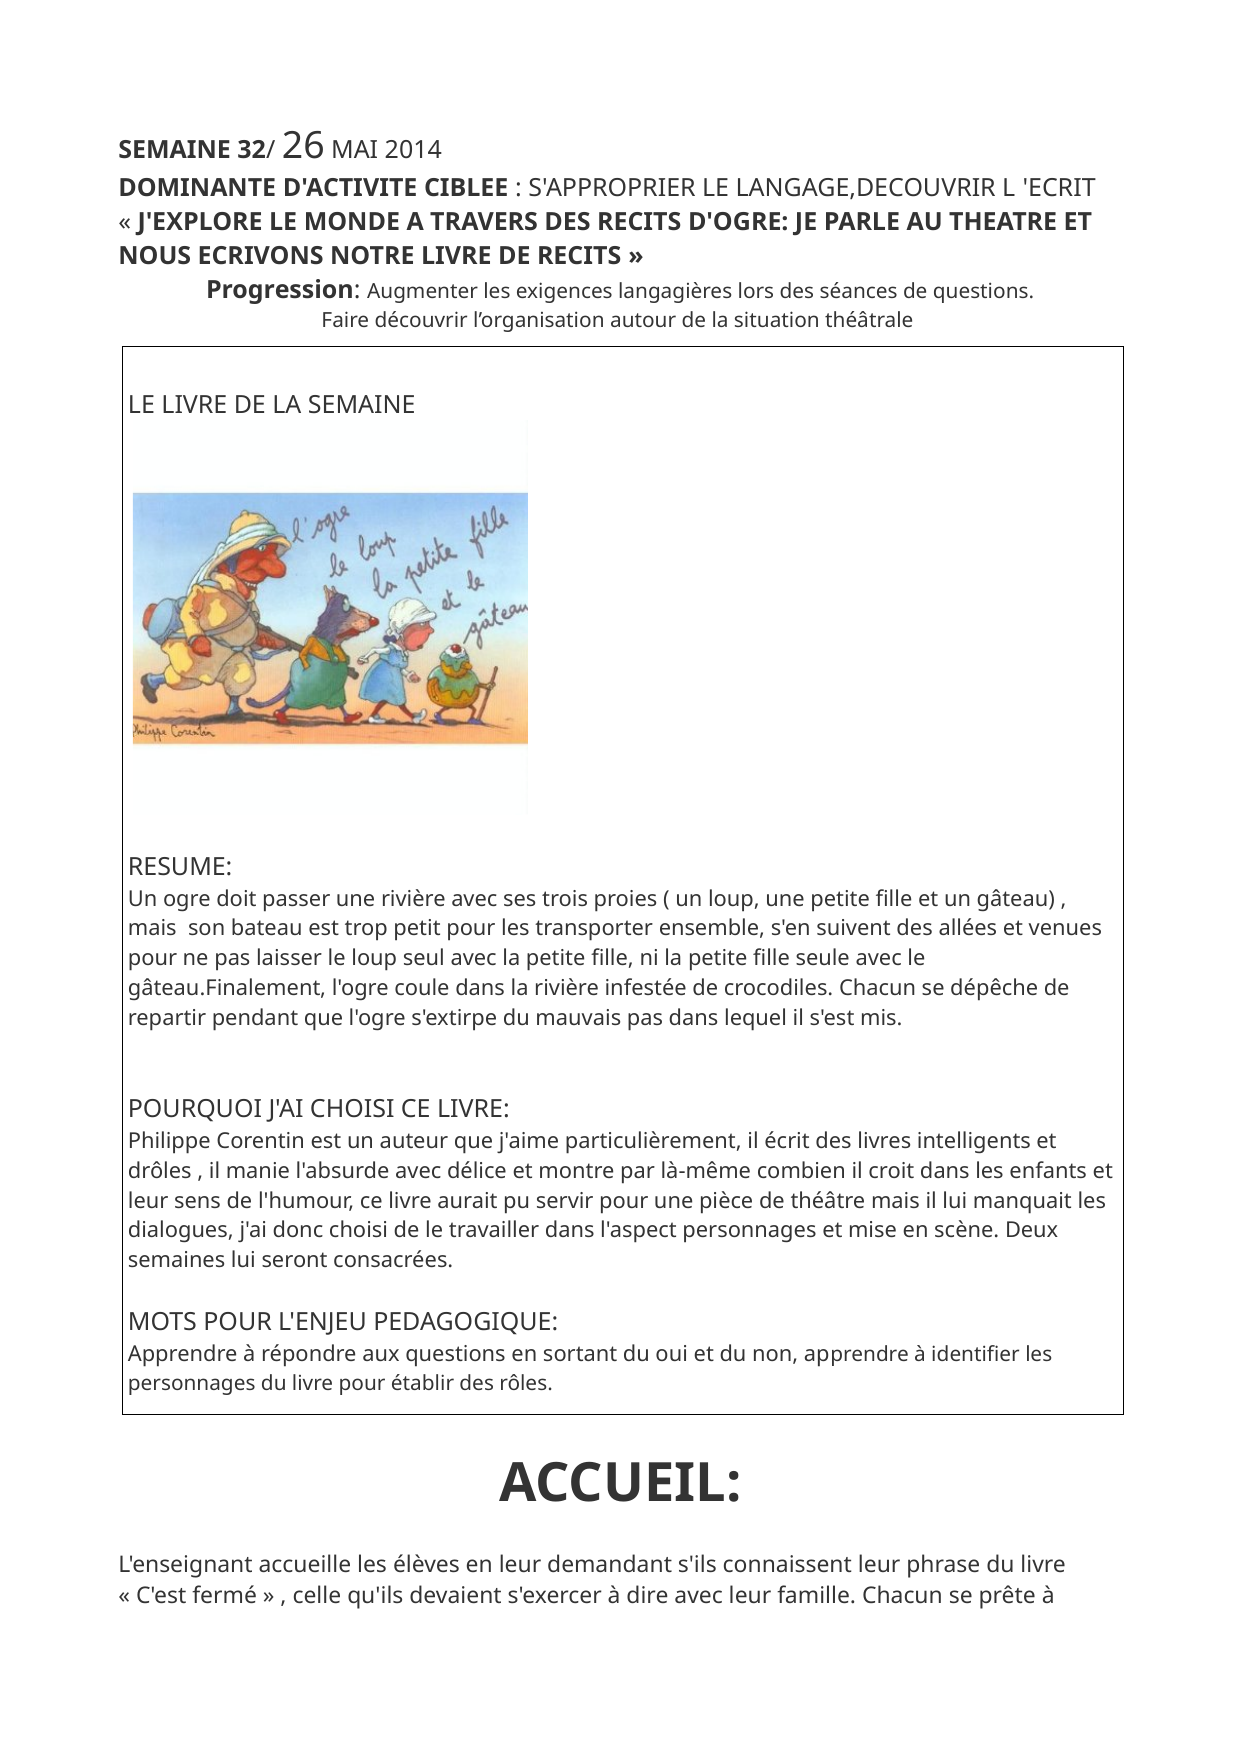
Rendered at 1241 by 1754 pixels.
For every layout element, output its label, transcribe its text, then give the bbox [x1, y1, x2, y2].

text Progression: Augmenter les exigences langagières lors des séances de questions. [118, 271, 1122, 305]
text DOMINANTE D'ACTIVITE CIBLEE : S'APPROPRIER LE LANGAGE,DECOUVRIR L 'ECRIT [118, 169, 1122, 203]
text SEMAINE 32/ 26 MAI 2014 [118, 118, 1122, 169]
text L'enseignant accueille les élèves en leur demandant s'ils connaissent leur phrase du livre « C'est fermé » , celle qu'ils devaient s'exercer à dire avec leur famille. Chacun se prête à [118, 1548, 1122, 1611]
text « J'EXPLORE LE MONDE A TRAVERS DES RECITS D'OGRE: JE PARLE AU THEATRE ET NOUS ECRIVONS NOTRE LIVRE DE RECITS » [118, 203, 1122, 271]
table_header LE LIVRE DE LA SEMAINE RESUME: Un ogre doit passer une rivière avec ses trois proies ( un loup, une petite fille et un gâteau) , mais son bateau est trop petit pour les transporter ensemble, s'en suivent des allées et venues pour ne pas laisser le loup seul avec la petite fille, ni la petite fille seule avec le gâteau.Finalement, l'ogre coule dans la rivière infestée de crocodiles. Chacun se dépêche de repartir pendant que l'ogre s'extirpe du mauvais pas dans lequel il s'est mis. POURQUOI J'AI CHOISI CE LIVRE: Philippe Corentin est un auteur que j'aime particulièrement, il écrit des livres intelligents et drôles , il manie l'absurde avec délice et montre par là-même combien il croit dans les enfants et leur sens de l'humour, ce livre aurait pu servir pour une pièce de théâtre mais il lui manquait les dialogues, j'ai donc choisi de le travailler dans l'aspect personnages et mise en scène. Deux semaines lui seront consacrées. MOTS POUR L'ENJEU PEDAGOGIQUE: Apprendre à répondre aux questions en sortant du oui et du non, apprendre à identifier les personnages du livre pour établir des rôles. [123, 347, 1123, 1414]
text Faire découvrir l’organisation autour de la situation théâtrale [118, 305, 1122, 334]
picture [132, 420, 528, 815]
text ACCUEIL: [118, 1443, 1122, 1517]
